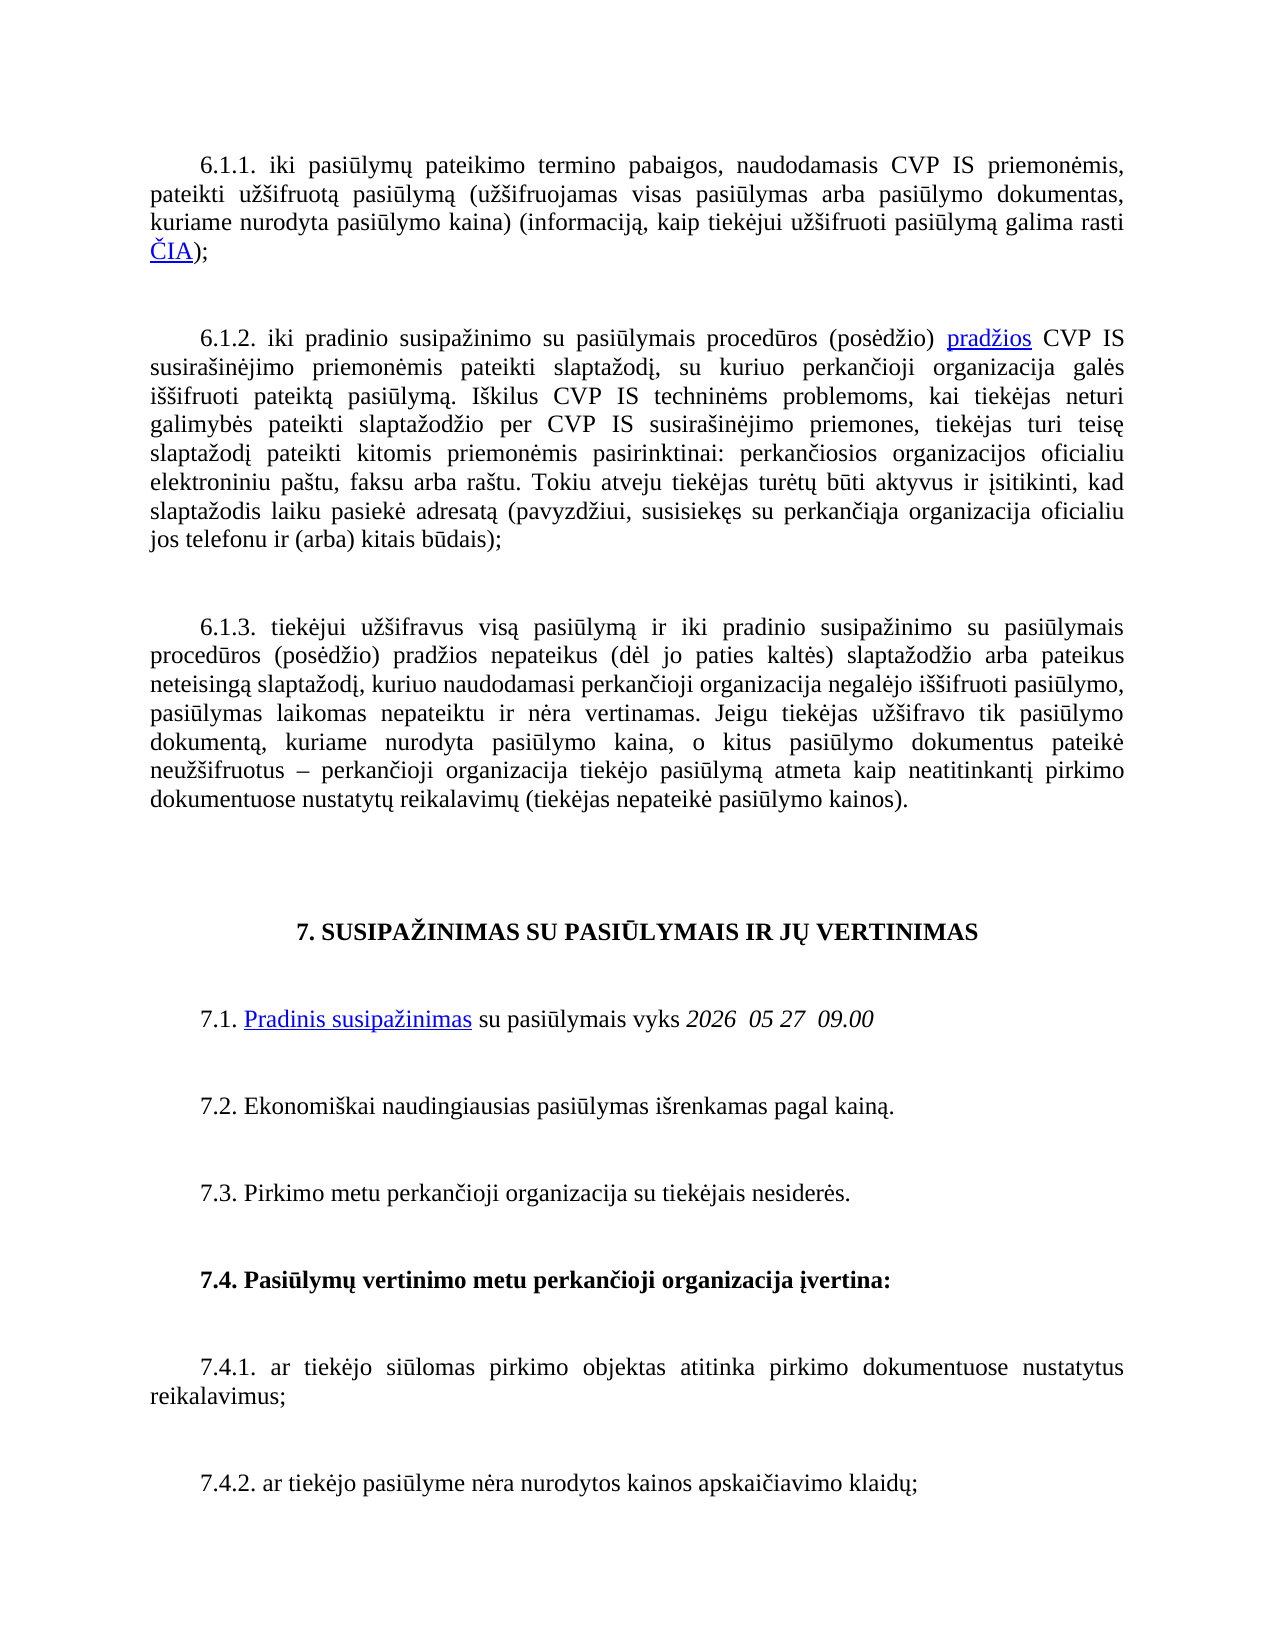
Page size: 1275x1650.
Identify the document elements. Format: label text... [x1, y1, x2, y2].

text 6.1.1. iki pasiūlymų pateikimo termino pabaigos, naudodamasis CVP IS priemonėmis, pateikti užšifruotą pasiūlymą (užšifruojamas visas pasiūlymas arba pasiūlymo dokumentas, kuriame nurodyta pasiūlymo kaina) (informaciją, kaip tiekėjui užšifruoti pasiūlymą galima rasti ČIA); [150, 150, 1125, 265]
text 7.4.2. ar tiekėjo pasiūlyme nėra nurodytos kainos apskaičiavimo klaidų; [150, 1468, 1125, 1497]
text 7.4. Pasiūlymų vertinimo metu perkančioji organizacija įvertina: [150, 1265, 1125, 1294]
text 6.1.3. tiekėjui užšifravus visą pasiūlymą ir iki pradinio susipažinimo su pasiūlymais procedūros (posėdžio) pradžios nepateikus (dėl jo paties kaltės) slaptažodžio arba pateikus neteisingą slaptažodį, kuriuo naudodamasi perkančioji organizacija negalėjo iššifruoti pasiūlymo, pasiūlymas laikomas nepateiktu ir nėra vertinamas. Jeigu tiekėjas užšifravo tik pasiūlymo dokumentą, kuriame nurodyta pasiūlymo kaina, o kitus pasiūlymo dokumentus pateikė neužšifruotus – perkančioji organizacija tiekėjo pasiūlymą atmeta kaip neatitinkantį pirkimo dokumentuose nustatytų reikalavimų (tiekėjas nepateikė pasiūlymo kainos). [150, 612, 1125, 813]
text 6.1.2. iki pradinio susipažinimo su pasiūlymais procedūros (posėdžio) pradžios CVP IS susirašinėjimo priemonėmis pateikti slaptažodį, su kuriuo perkančioji organizacija galės iššifruoti pateiktą pasiūlymą. Iškilus CVP IS techninėms problemoms, kai tiekėjas neturi galimybės pateikti slaptažodžio per CVP IS susirašinėjimo priemones, tiekėjas turi teisę slaptažodį pateikti kitomis priemonėmis pasirinktinai: perkančiosios organizacijos oficialiu elektroniniu paštu, faksu arba raštu. Tokiu atveju tiekėjas turėtų būti aktyvus ir įsitikinti, kad slaptažodis laiku pasiekė adresatą (pavyzdžiui, susisiekęs su perkančiąja organizacija oficialiu jos telefonu ir (arba) kitais būdais); [150, 323, 1125, 553]
text 7.3. Pirkimo metu perkančioji organizacija su tiekėjais nesiderės. [150, 1178, 1125, 1207]
text 7. SUSIPAŽINIMAS SU PASIŪLYMAIS IR JŲ VERTINIMAS [150, 917, 1125, 945]
text 7.1. Pradinis susipažinimas su pasiūlymais vyks 2026 05 27 09.00 [150, 1004, 1125, 1032]
text 7.4.1. ar tiekėjo siūlomas pirkimo objektas atitinka pirkimo dokumentuose nustatytus reikalavimus; [150, 1352, 1125, 1409]
text 7.2. Ekonomiškai naudingiausias pasiūlymas išrenkamas pagal kainą. [150, 1091, 1125, 1119]
